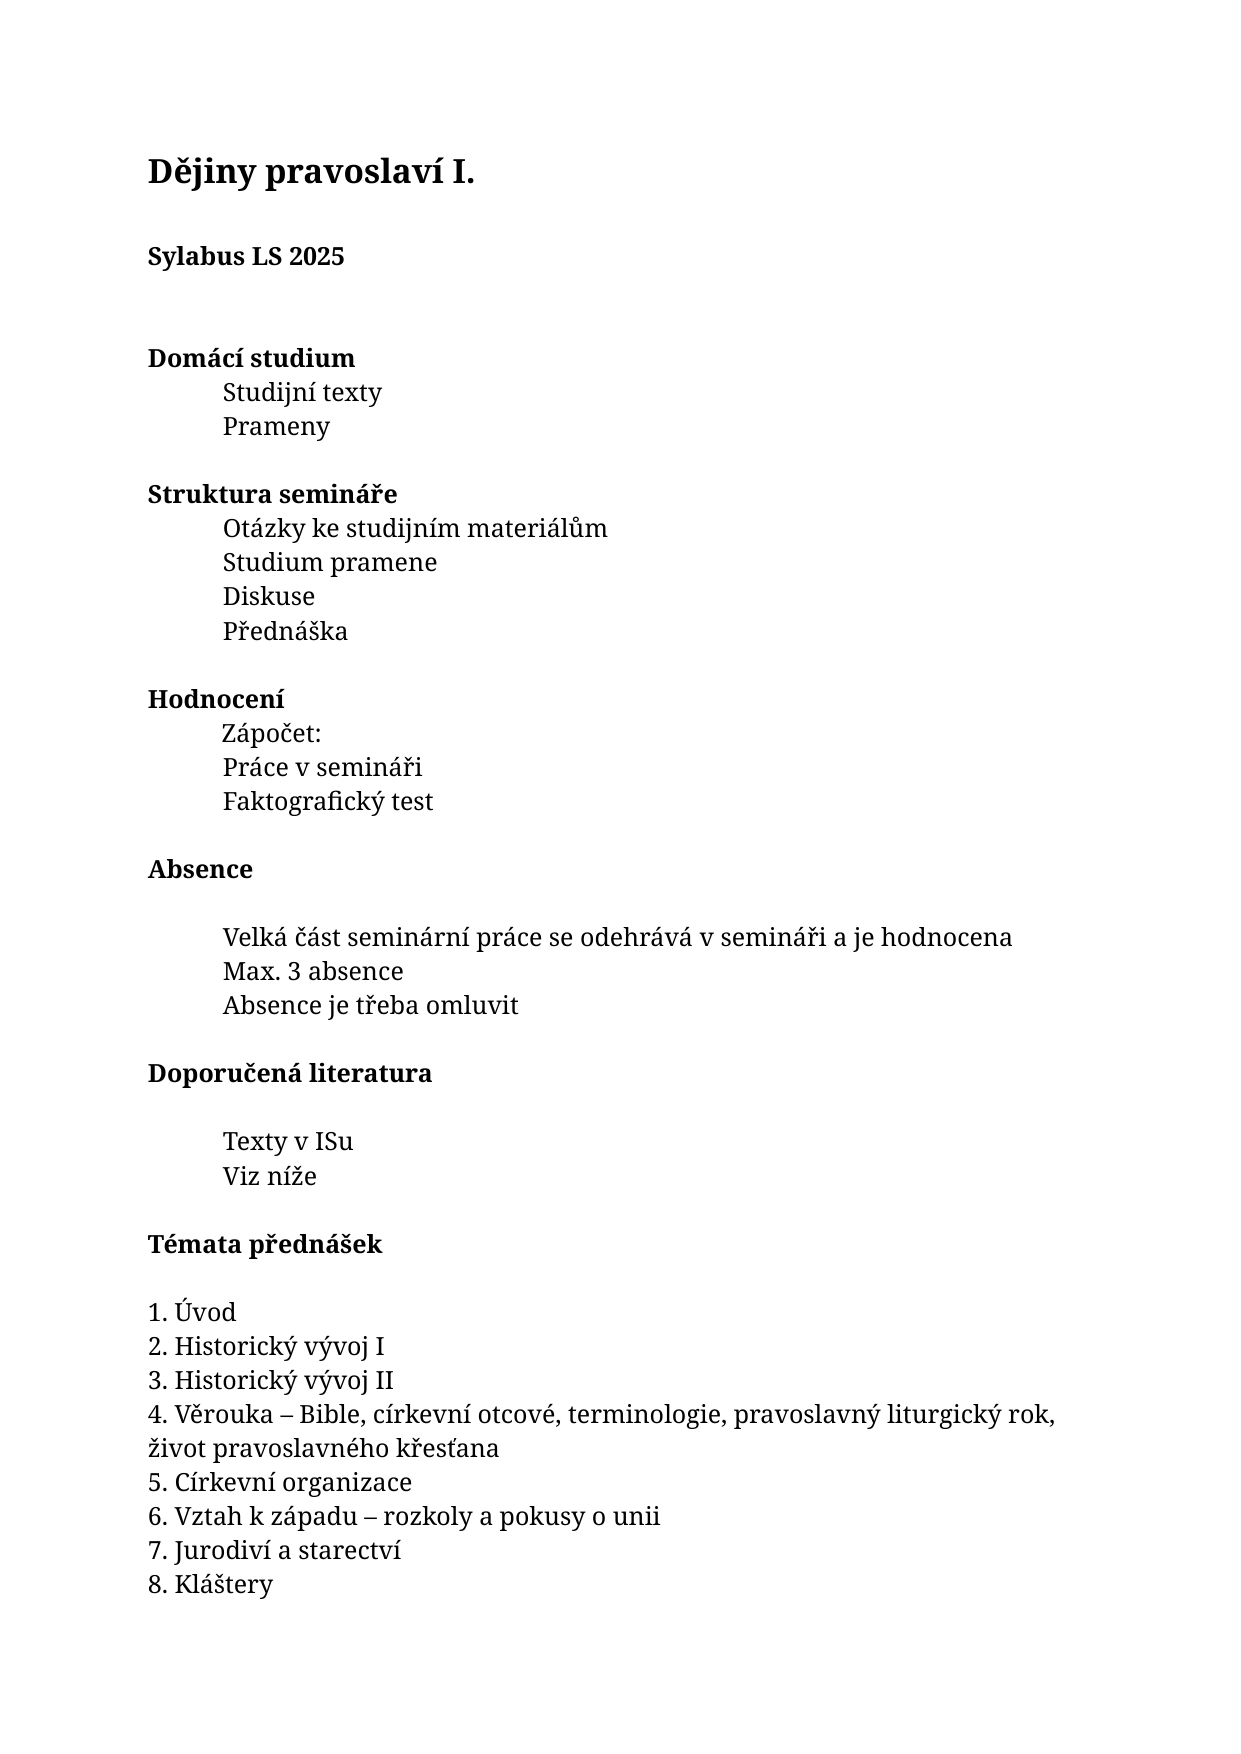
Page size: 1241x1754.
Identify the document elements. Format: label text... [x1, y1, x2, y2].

text Doporučená literatura [148, 1056, 1093, 1090]
text 7. Jurodiví a starectví [148, 1533, 1093, 1567]
text 5. Církevní organizace [148, 1465, 1093, 1499]
text 1. Úvod [148, 1294, 1093, 1328]
text 6. Vztah k západu – rozkoly a pokusy o unii [148, 1499, 1093, 1533]
text Témata přednášek [148, 1226, 1093, 1260]
text Absence je třeba omluvit [223, 988, 1093, 1022]
text Faktografický test [223, 783, 1093, 817]
text Texty v ISu [223, 1124, 1093, 1158]
text Max. 3 absence [223, 954, 1093, 988]
text Zápočet: [148, 715, 1093, 749]
text Studium pramene [223, 545, 1093, 579]
text Sylabus LS 2025 [148, 238, 1093, 272]
text Velká část seminární práce se odehrává v semináři a je hodnocena [223, 920, 1093, 954]
text 3. Historický vývoj II [148, 1362, 1093, 1397]
text Prameny [223, 409, 1093, 443]
text Absence [148, 852, 1093, 886]
text Hodnocení [148, 681, 1093, 715]
text Přednáška [223, 613, 1093, 647]
text Struktura semináře [148, 477, 1093, 511]
text Domácí studium [148, 341, 1093, 375]
text 2. Historický vývoj I [148, 1328, 1093, 1362]
text Viz níže [223, 1158, 1093, 1192]
text Dějiny pravoslaví I. [148, 148, 1093, 193]
text 4. Věrouka – Bible, církevní otcové, terminologie, pravoslavný liturgický rok, život pravoslavného křesťana [148, 1397, 1093, 1465]
text Otázky ke studijním materiálům [223, 511, 1093, 545]
text Studijní texty [223, 375, 1093, 409]
text Práce v semináři [223, 749, 1093, 783]
text 8. Kláštery [148, 1567, 1093, 1601]
text Diskuse [223, 579, 1093, 613]
